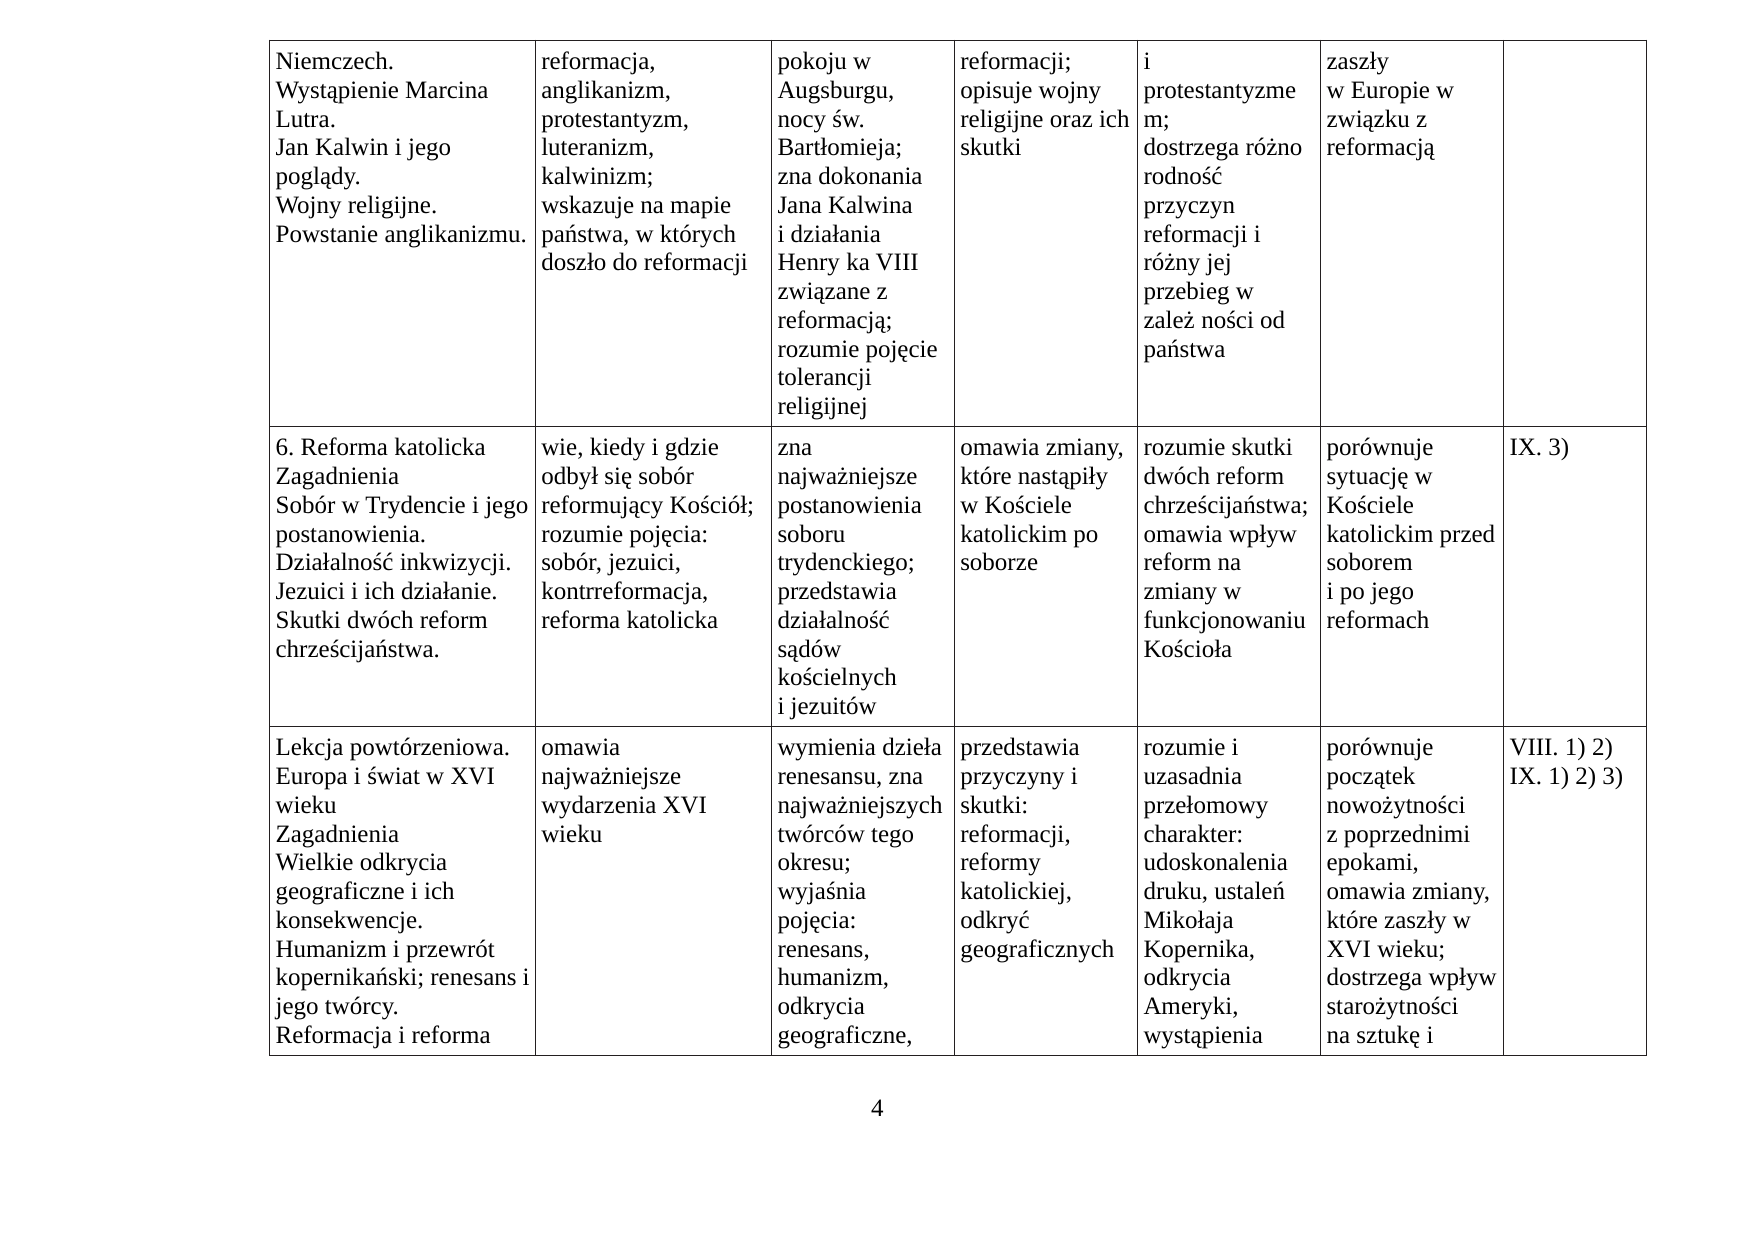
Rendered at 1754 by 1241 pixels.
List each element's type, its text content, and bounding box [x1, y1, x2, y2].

table_cell Lekcja powtórzeniowa. Europa i świat w XVI wieku Zagadnienia Wielkie odkrycia geograficzne i ich konsekwencje. Humanizm i przewrót koperni­kański; renesans i jego twórcy. Reformacja i reforma [270, 727, 535, 1054]
table_cell 6. Reforma katolicka Zagadnienia Sobór w Trydencie i jego postanowienia. Działalność inkwizycji. Jezuici i ich działanie. Skutki dwóch reform chrześcijaństwa. [270, 427, 535, 726]
table_header reformacji; opisuje wojny religijne oraz ich skutki [955, 41, 1137, 426]
table_cell przedstawia przyczyny i skutki: reformacji, reformy katolickiej, odkryć geograficznych [955, 727, 1137, 1054]
table_cell rozumie skutki dwóch reform chrześcijaństwa; omawia wpływ reform na zmiany w funkcjonowaniu Kościoła [1138, 427, 1320, 726]
table_header reformacja, anglikanizm, protestantyzm, luteranizm, kalwinizm; wskazuje na mapie państwa, w których doszło do reformacji [536, 41, 771, 426]
table_cell VIII. 1) 2) IX. 1) 2) 3) [1504, 727, 1646, 1054]
table_cell zna najważniejsze postanowienia soboru trydenckiego; przedstawia działalność sądów kościelnych i jezuitów [772, 427, 954, 726]
table_cell wie, kiedy i gdzie odbył się sobór reformujący Kościół; rozumie pojęcia: sobór, jezuici, kontrreformacja, reforma katolicka [536, 427, 771, 726]
table_header pokoju w Augsburgu, nocy św. Bartłomieja; zna dokonania Jana Kalwina i działania Henry­ ka VIII związane z reformacją; rozumie pojęcie tolerancji religijnej [772, 41, 954, 426]
table_cell porównuje sytuację w Kościele katolickim przed soborem i po jego reformach [1321, 427, 1503, 726]
table_cell wymienia dzieła renesansu, zna najważniejszych twórców tego okresu; wyjaśnia pojęcia: renesans, humanizm, odkrycia geograficzne, [772, 727, 954, 1054]
table_cell rozumie i uzasadnia przełomowy charakter: udoskonalenia druku, ustaleń Mikołaja Kopernika, odkrycia Ameryki, wystąpienia [1138, 727, 1320, 1054]
table_header [1504, 41, 1646, 426]
table_header zaszły w Europie w związku z reformacją [1321, 41, 1503, 426]
table_header i protestantyzmem; dostrzega różno­ rodność przyczyn reformacji i różny jej przebieg w zależ­ ności od państwa [1138, 41, 1320, 426]
table_cell omawia zmiany, które nastąpiły w Kościele katolickim po soborze [955, 427, 1137, 726]
table_cell IX. 3) [1504, 427, 1646, 726]
table_header Niemczech. Wystąpienie Marcina Lutra. Jan Kalwin i jego poglądy. Wojny religijne. Powstanie anglikanizmu. [270, 41, 535, 426]
table_cell porównuje początek nowożytności z poprzednimi epokami, omawia zmiany, które zaszły w XVI wieku; dostrzega wpływ starożytności na sztukę i [1321, 727, 1503, 1054]
table_cell omawia najważniejsze wydarzenia XVI wieku [536, 727, 771, 1054]
